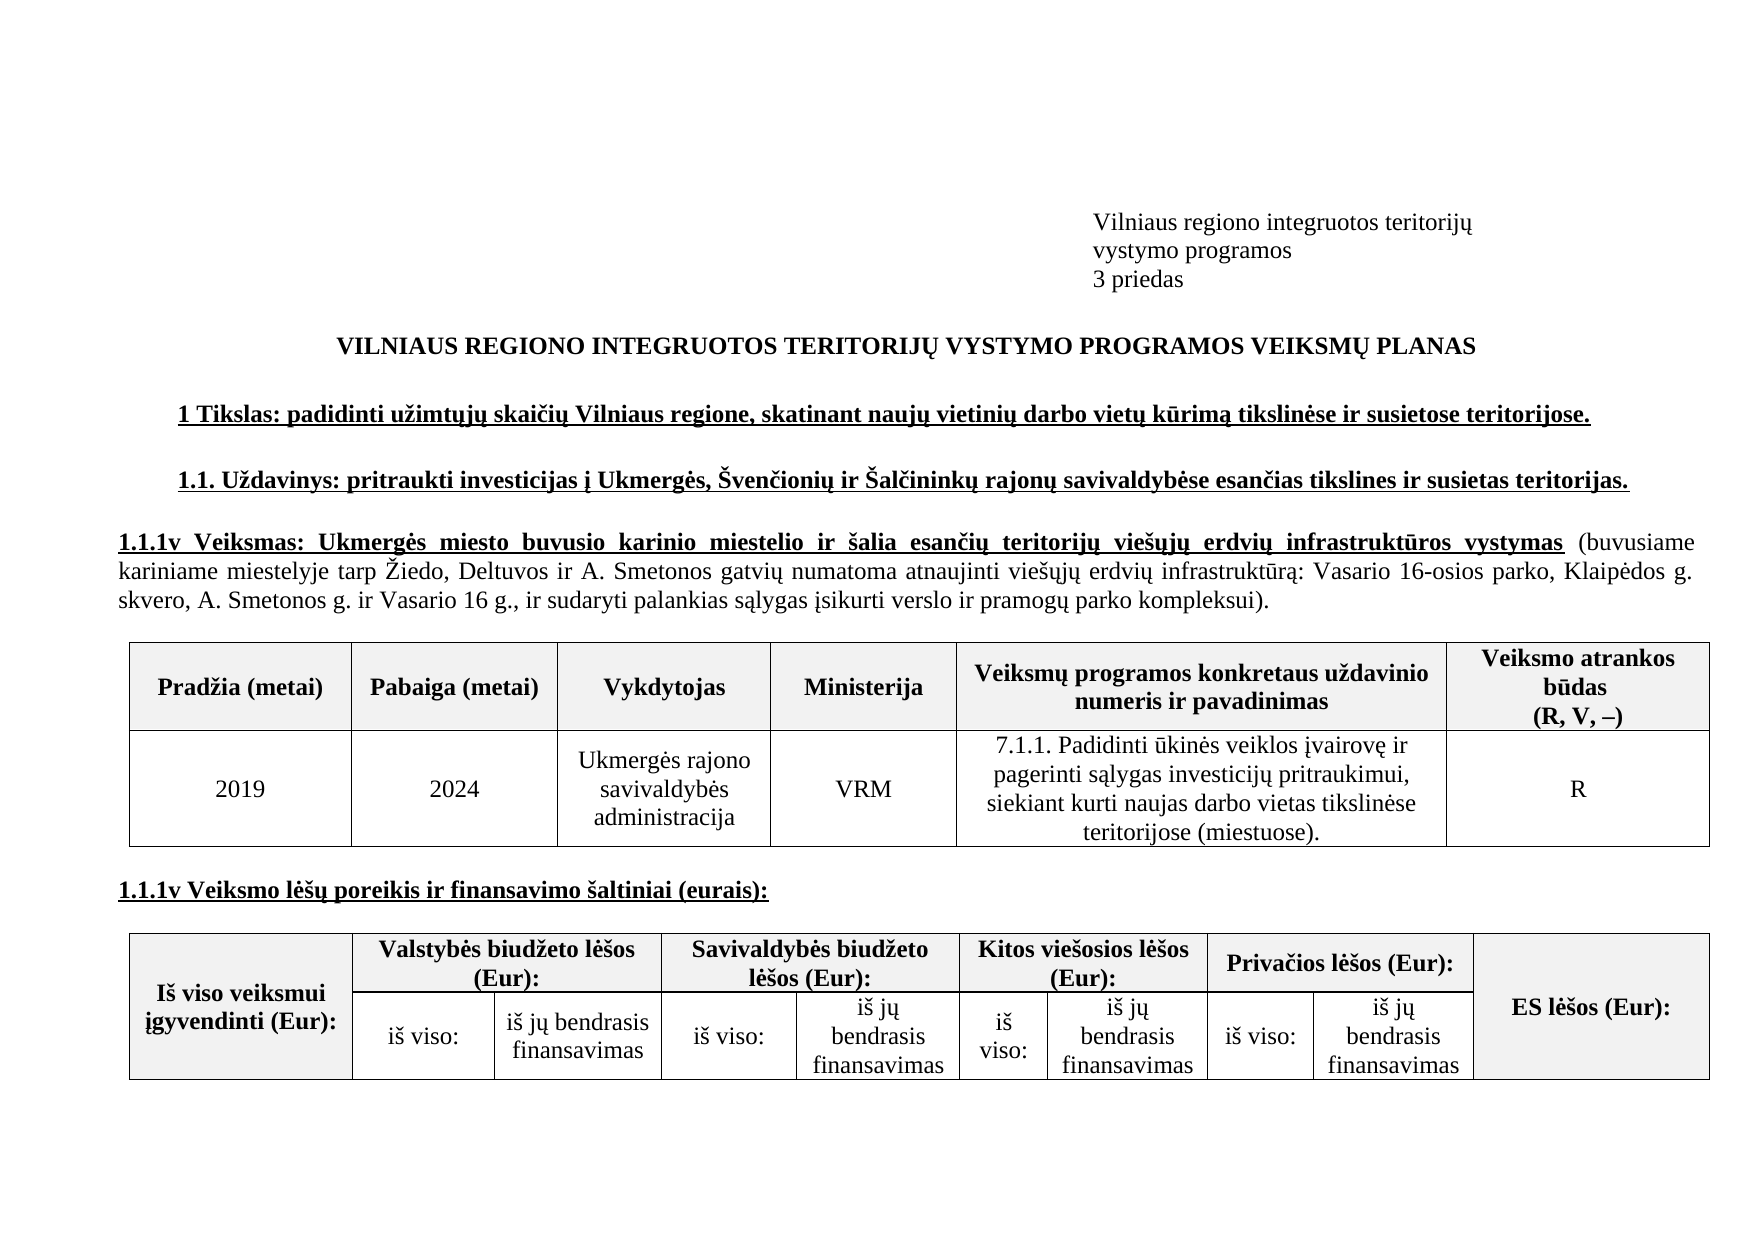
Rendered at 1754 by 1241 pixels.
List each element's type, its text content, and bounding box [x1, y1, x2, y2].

table_cell iš jų bendrasis finansavimas [495, 993, 661, 1079]
table_header Pabaiga (metai) [352, 643, 557, 729]
table_cell iš jų bendrasis finansavimas [797, 993, 959, 1079]
table_header Pradžia (metai) [130, 643, 351, 729]
table_header Ministerija [771, 643, 956, 729]
table_cell iš jų bendrasis finansavimas [1314, 993, 1473, 1079]
table_header ES lėšos (Eur): [1474, 934, 1709, 1079]
table_cell VRM [771, 731, 956, 846]
table_cell iš viso: [1208, 993, 1313, 1079]
table_header Privačios lėšos (Eur): [1208, 934, 1473, 991]
text 1.1.1v Veiksmo lėšų poreikis ir finansavimo šaltiniai (eurais): [118, 875, 1695, 904]
table_header Iš viso veiksmui įgyvendinti (Eur): [130, 934, 352, 1079]
table_header Kitos viešosios lėšos (Eur): [960, 934, 1207, 991]
table_header Veiksmo atrankos būdas (R, V, –) [1447, 643, 1709, 729]
table_cell 7.1.1. Padidinti ūkinės veiklos įvairovę ir pagerinti sąlygas investicijų pritraukimui, siekiant kurti naujas darbo vietas tikslinėse teritorijose (miestuose). [957, 731, 1446, 846]
text 1.1.1v Veiksmas: Ukmergės miesto buvusio karinio miestelio ir šalia esančių teritorijų viešųjų erdvių infrastruktūros vystymas (buvusiame kariniame miestelyje tarp Žiedo, Deltuvos ir A. Smetonos gatvių numatoma atnaujinti viešųjų erdvių infrastruktūrą: Vasario 16-osios parko, Klaipėdos g. skvero, A. Smetonos g. ir Vasario 16 g., ir sudaryti palankias sąlygas įsikurti verslo ir pramogų parko kompleksui). [118, 527, 1695, 613]
subtitle 1 Tikslas: padidinti užimtųjų skaičių Vilniaus regione, skatinant naujų vietinių darbo vietų kūrimą tikslinėse ir susietose teritorijose. [118, 399, 1695, 428]
table_cell iš viso: [353, 993, 494, 1079]
table_cell iš viso: [662, 993, 796, 1079]
table_cell Ukmergės rajono savivaldybės administracija [558, 731, 770, 846]
text 3 priedas [1093, 264, 1695, 293]
text vystymo programos [1093, 235, 1695, 264]
table_header Vykdytojas [558, 643, 770, 729]
subtitle VILNIAUS REGIONO INTEGRUOTOS TERITORIJŲ VYSTYMO PROGRAMOS VEIKSMŲ PLANAS [118, 331, 1695, 359]
table_cell R [1447, 731, 1709, 846]
subtitle 1.1. Uždavinys: pritraukti investicijas į Ukmergės, Švenčionių ir Šalčininkų rajonų savivaldybėse esančias tikslines ir susietas teritorijas. [118, 466, 1695, 494]
table_cell 2019 [130, 731, 351, 846]
table_header Veiksmų programos konkretaus uždavinio numeris ir pavadinimas [957, 643, 1446, 729]
table_header Valstybės biudžeto lėšos (Eur): [353, 934, 661, 991]
table_cell iš viso: [960, 993, 1047, 1079]
table_header Savivaldybės biudžeto lėšos (Eur): [662, 934, 959, 991]
text Vilniaus regiono integruotos teritorijų [1093, 207, 1695, 235]
table_cell 2024 [352, 731, 557, 846]
table_cell iš jų bendrasis finansavimas [1048, 993, 1207, 1079]
